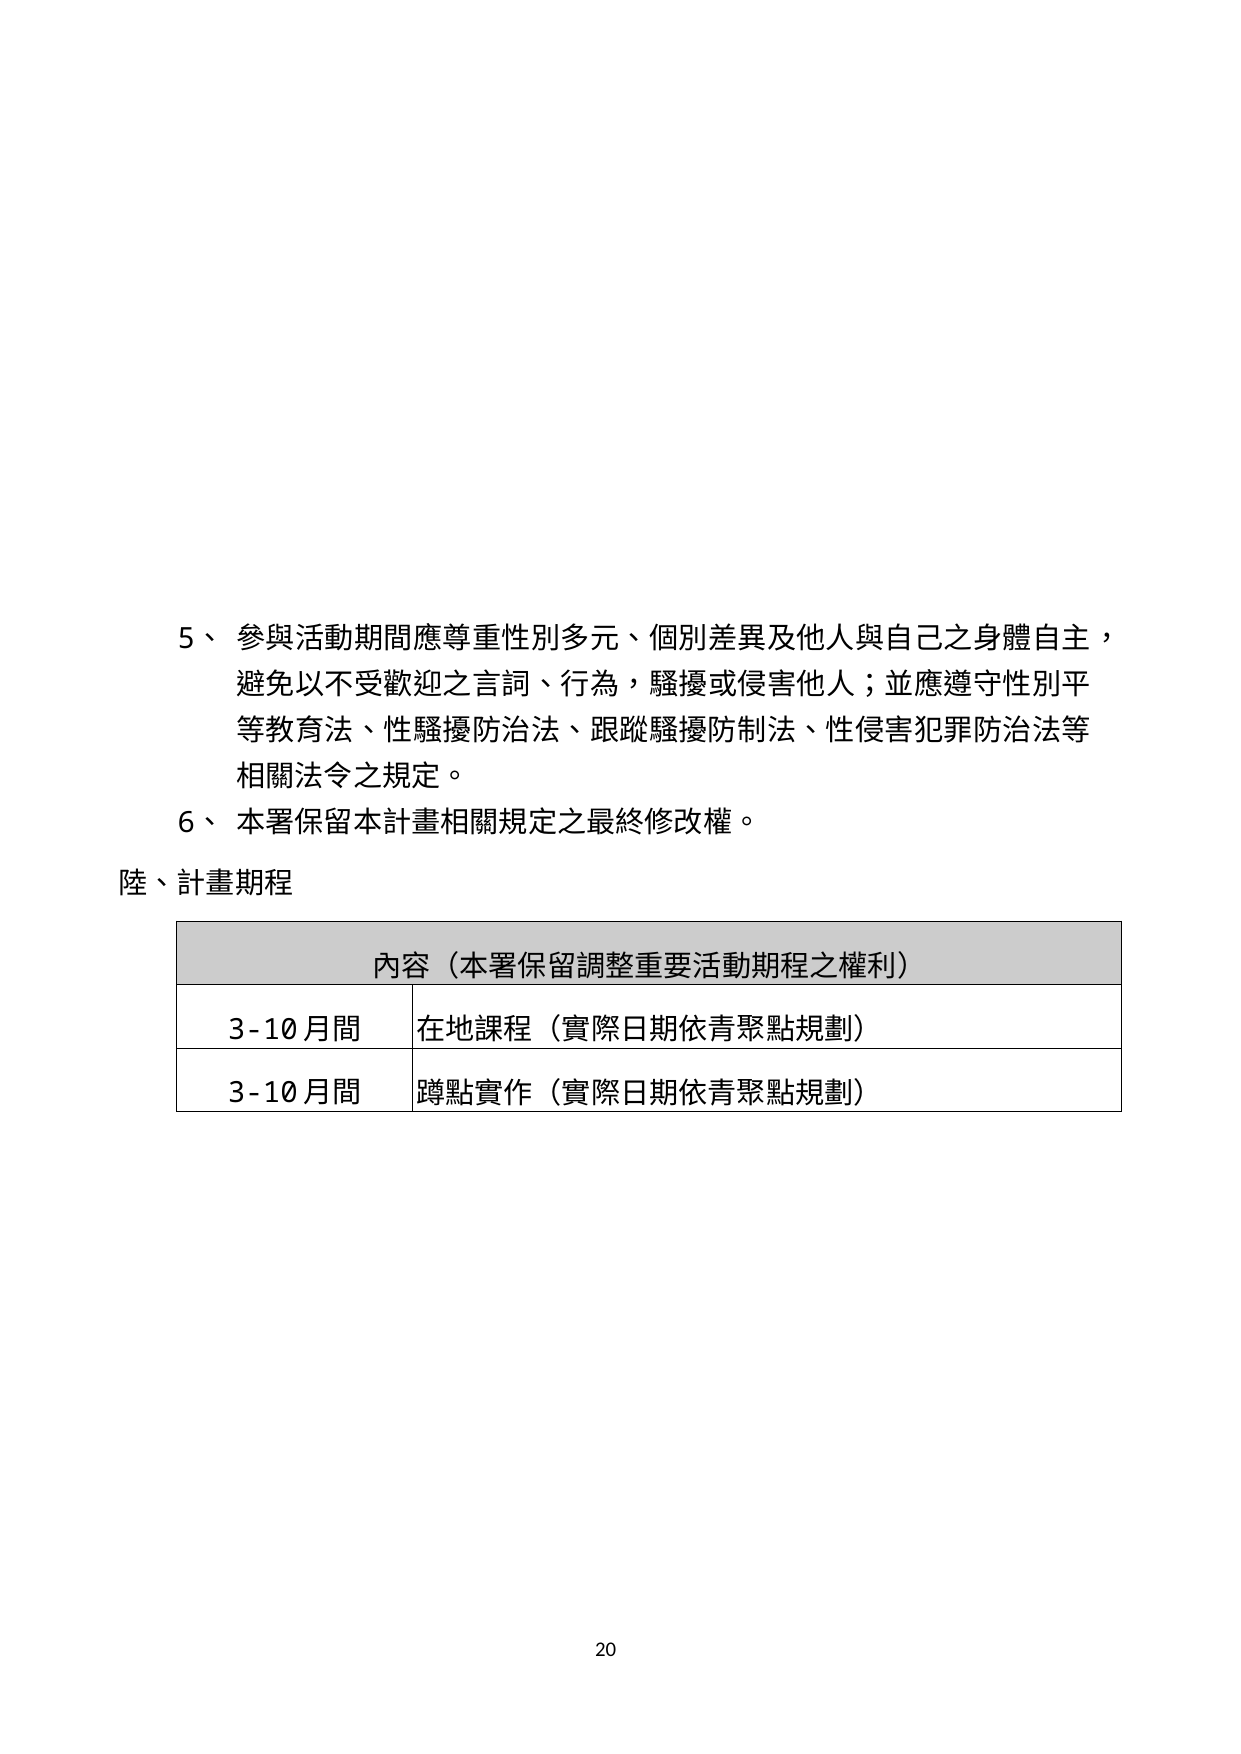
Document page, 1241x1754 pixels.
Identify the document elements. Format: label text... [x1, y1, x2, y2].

list 本署保留本計畫相關規定之最終修改權。 [177, 796, 1093, 841]
table_cell 3-10月間 [177, 1049, 412, 1111]
list 參與活動期間應尊重性別多元、個別差異及他人與自己之身體自主，避免以不受歡迎之言詞、行為，騷擾或侵害他人；並應遵守性別平等教育法、性騷擾防治法、跟蹤騷擾防制法、性侵害犯罪防治法等相關法令之規定。 [177, 612, 1093, 796]
table_cell 在地課程（實際日期依青聚點規劃） [413, 985, 1121, 1048]
table_header 內容（本署保留調整重要活動期程之權利） [177, 922, 1121, 984]
table_cell 3-10月間 [177, 985, 412, 1048]
table_cell 蹲點實作（實際日期依青聚點規劃） [413, 1049, 1121, 1111]
list 計畫期程 [118, 860, 1093, 902]
